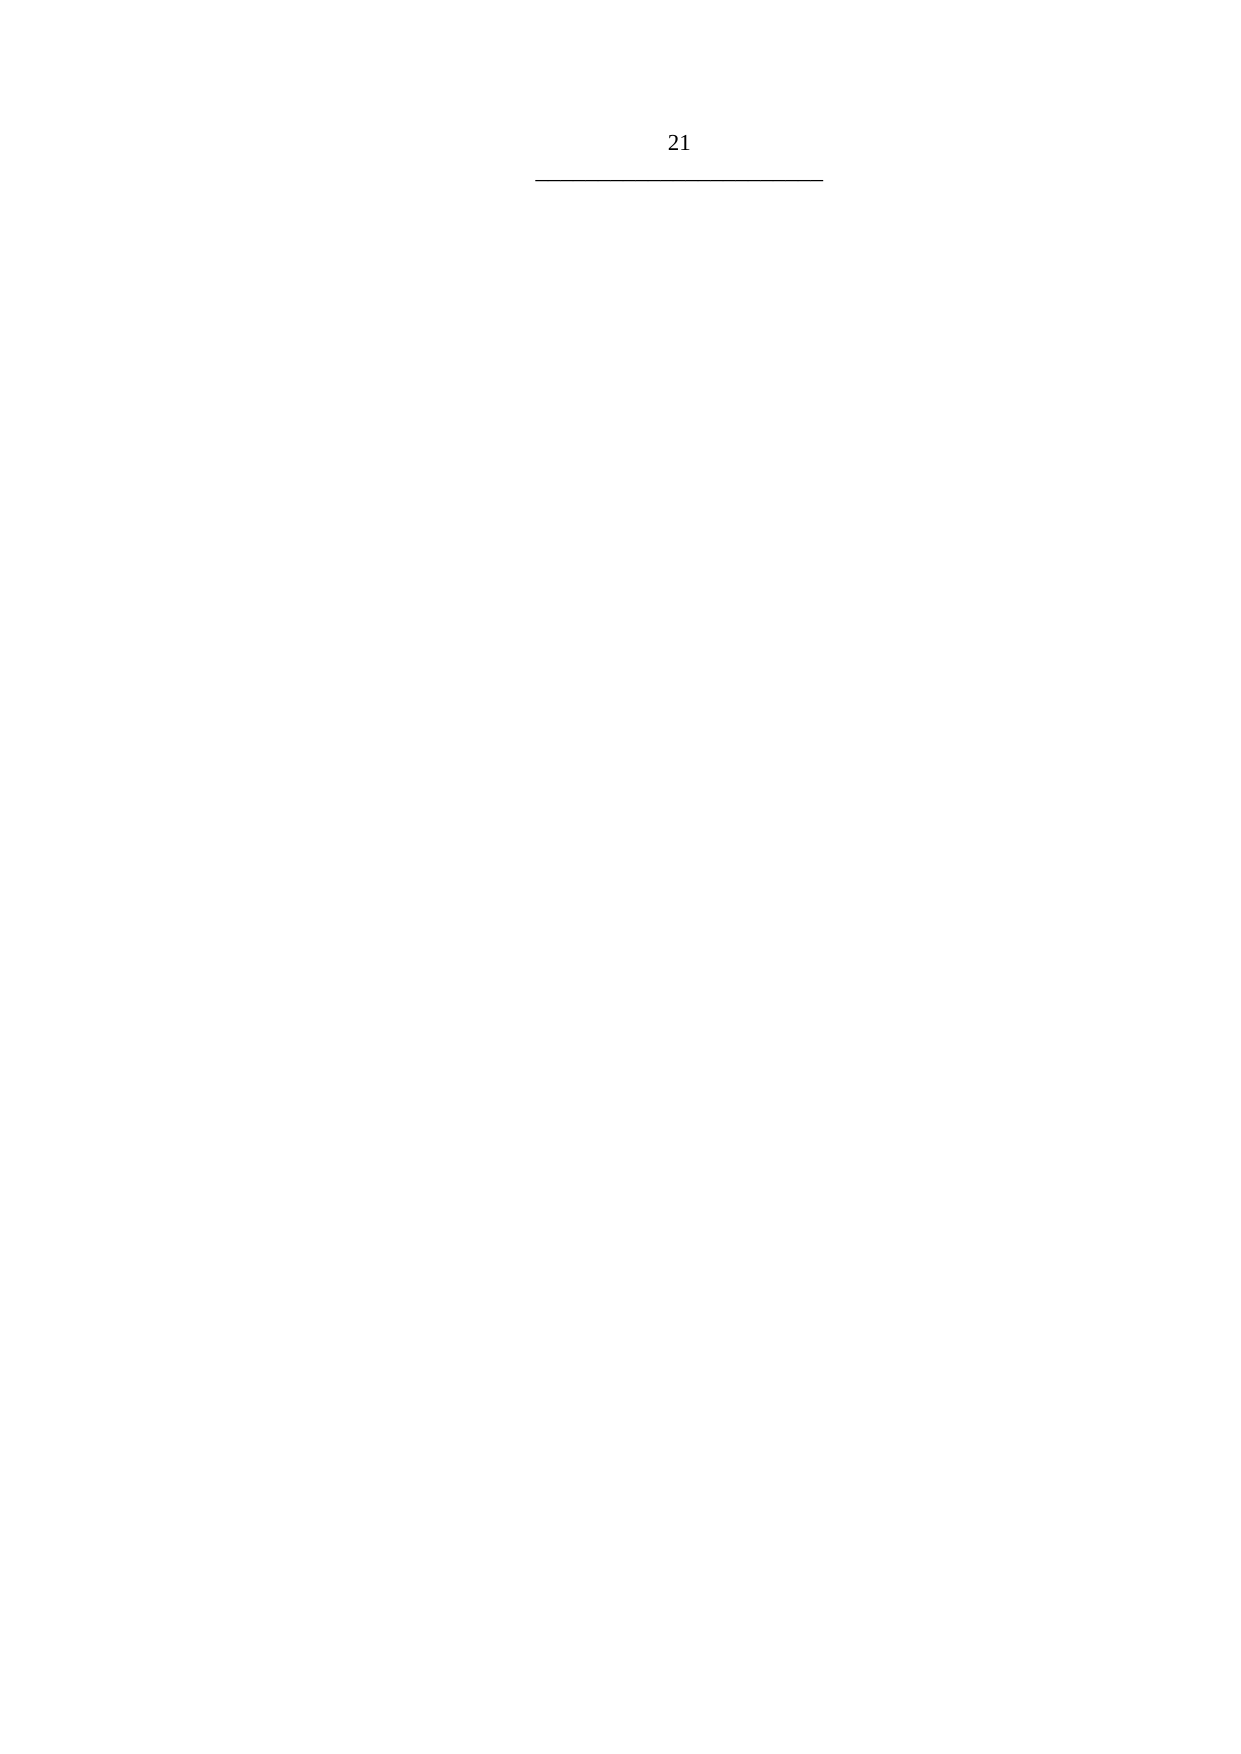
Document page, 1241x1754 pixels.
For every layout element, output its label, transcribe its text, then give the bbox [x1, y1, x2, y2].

text _______________________ [177, 155, 1181, 184]
